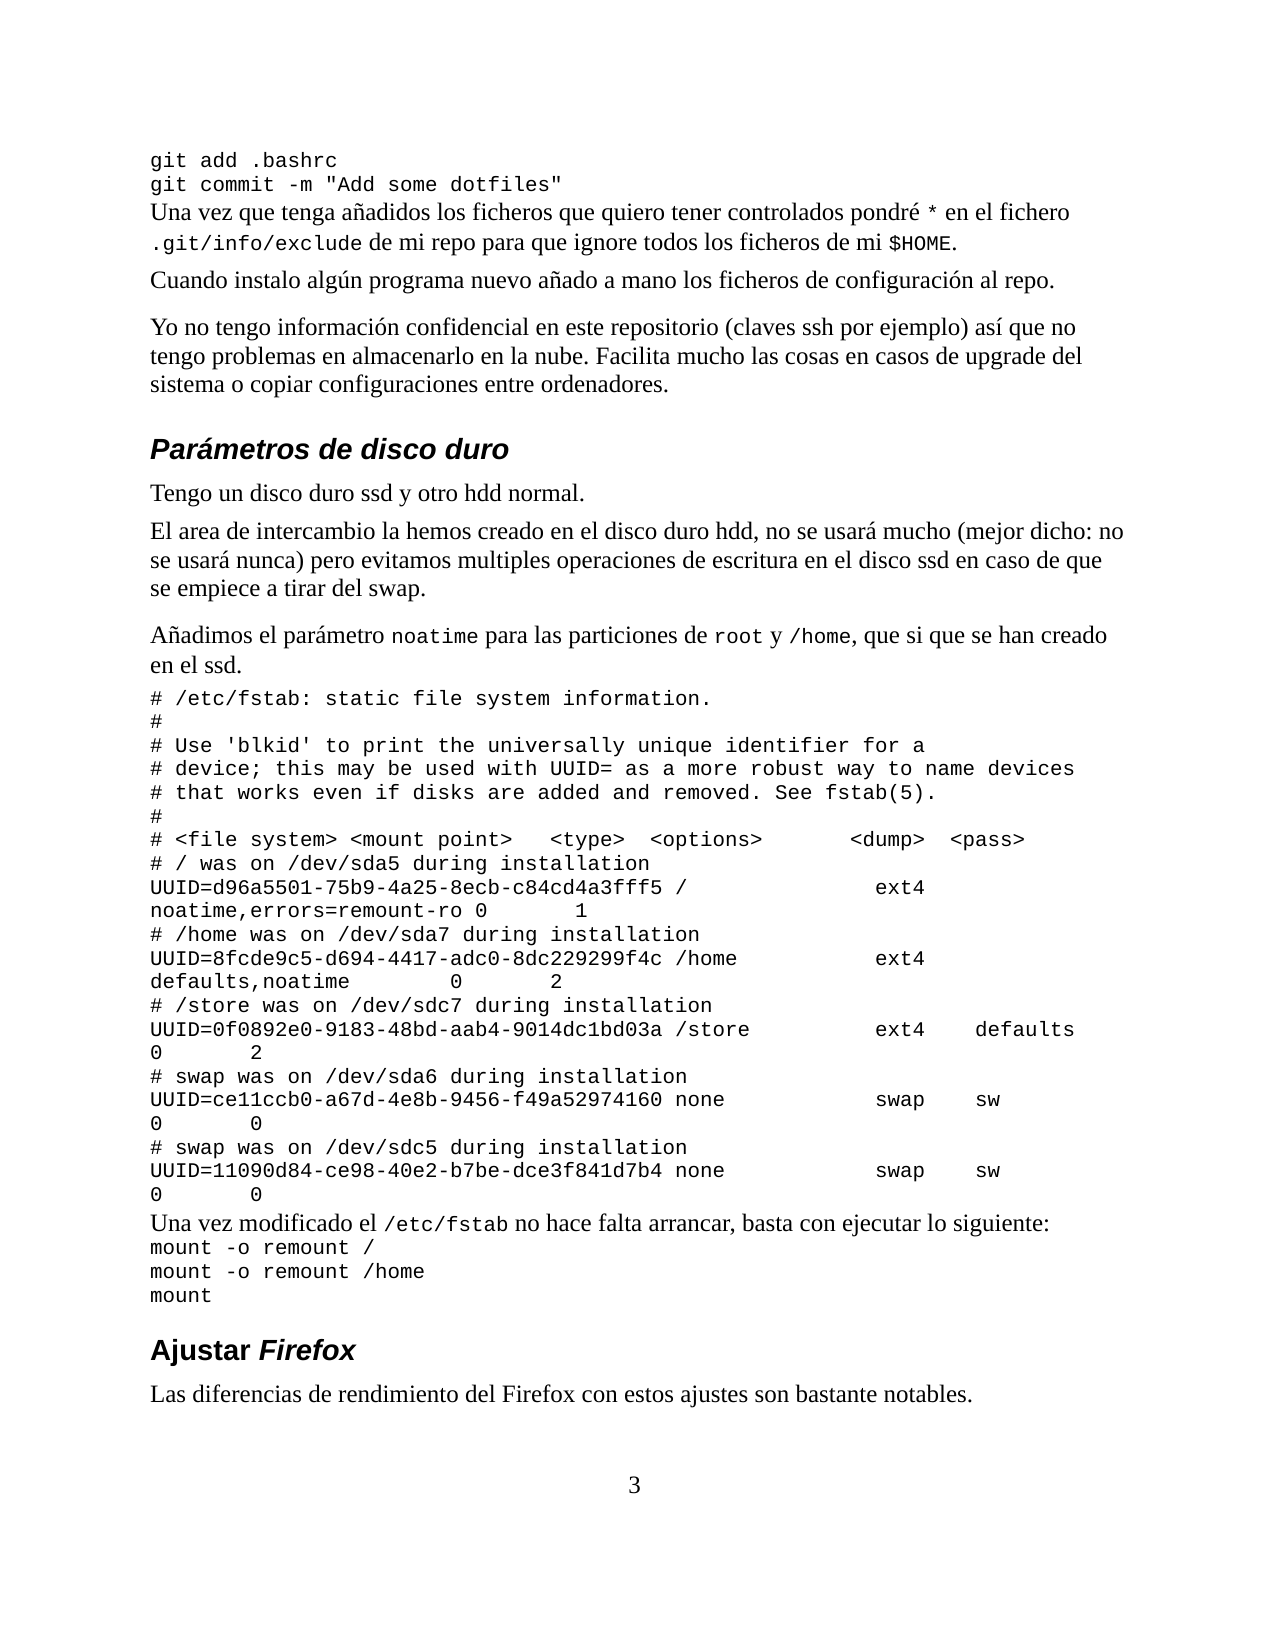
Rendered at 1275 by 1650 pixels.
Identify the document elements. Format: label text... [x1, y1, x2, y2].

text UUID=11090d84-ce98-40e2-b7be-dce3f841d7b4 none swap sw 0 0 [150, 1160, 1125, 1208]
text git commit -m "Add some dotfiles" [150, 174, 1125, 197]
text # /home was on /dev/sda7 during installation [150, 924, 1125, 948]
text mount -o remount /home [150, 1261, 1125, 1284]
subtitle Parámetros de disco duro [150, 432, 1125, 466]
text # [150, 711, 1125, 735]
subtitle Ajustar Firefox [150, 1333, 1125, 1367]
text # Use 'blkid' to print the universally unique identifier for a [150, 735, 1125, 758]
text UUID=8fcde9c5-d694-4417-adc0-8dc229299f4c /home ext4 defaults,noatime 0 2 [150, 948, 1125, 995]
text # /store was on /dev/sdc7 during installation [150, 995, 1125, 1018]
text El area de intercambio la hemos creado en el disco duro hdd, no se usará mucho (mejor dicho: no se usará nunca) pero evitamos multiples operaciones de escritura en el disco ssd en caso de que se empiece a tirar del swap. [150, 516, 1125, 602]
text # / was on /dev/sda5 during installation [150, 853, 1125, 877]
text # /etc/fstab: static file system information. [150, 687, 1125, 711]
text UUID=0f0892e0-9183-48bd-aab4-9014dc1bd03a /store ext4 defaults 0 2 [150, 1018, 1125, 1066]
text # device; this may be used with UUID= as a more robust way to name devices [150, 758, 1125, 782]
text Yo no tengo información confidencial en este repositorio (claves ssh por ejemplo) así que no tengo problemas en almacenarlo en la nube. Facilita mucho las cosas en casos de upgrade del sistema o copiar configuraciones entre ordenadores. [150, 312, 1125, 398]
text UUID=ce11ccb0-a67d-4e8b-9456-f49a52974160 none swap sw 0 0 [150, 1089, 1125, 1137]
text UUID=d96a5501-75b9-4a25-8ecb-c84cd4a3fff5 / ext4 noatime,errors=remount-ro 0 1 [150, 877, 1125, 924]
text git add .bashrc [150, 150, 1125, 174]
text # that works even if disks are added and removed. See fstab(5). [150, 782, 1125, 806]
text Una vez modificado el /etc/fstab no hace falta arrancar, basta con ejecutar lo siguiente: [150, 1208, 1125, 1237]
text mount -o remount / [150, 1237, 1125, 1261]
text # swap was on /dev/sdc5 during installation [150, 1137, 1125, 1160]
text Añadimos el parámetro noatime para las particiones de root y /home, que si que se han creado en el ssd. [150, 620, 1125, 678]
text # [150, 806, 1125, 829]
text Una vez que tenga añadidos los ficheros que quiero tener controlados pondré * en el fichero .git/info/exclude de mi repo para que ignore todos los ficheros de mi $HOME. [150, 197, 1125, 256]
text Tengo un disco duro ssd y otro hdd normal. [150, 478, 1125, 507]
text # swap was on /dev/sda6 during installation [150, 1066, 1125, 1089]
text Las diferencias de rendimiento del Firefox con estos ajustes son bastante notables. [150, 1379, 1125, 1408]
text mount [150, 1284, 1125, 1308]
text # <file system> <mount point> <type> <options> <dump> <pass> [150, 829, 1125, 853]
text Cuando instalo algún programa nuevo añado a mano los ficheros de configuración al repo. [150, 265, 1125, 294]
